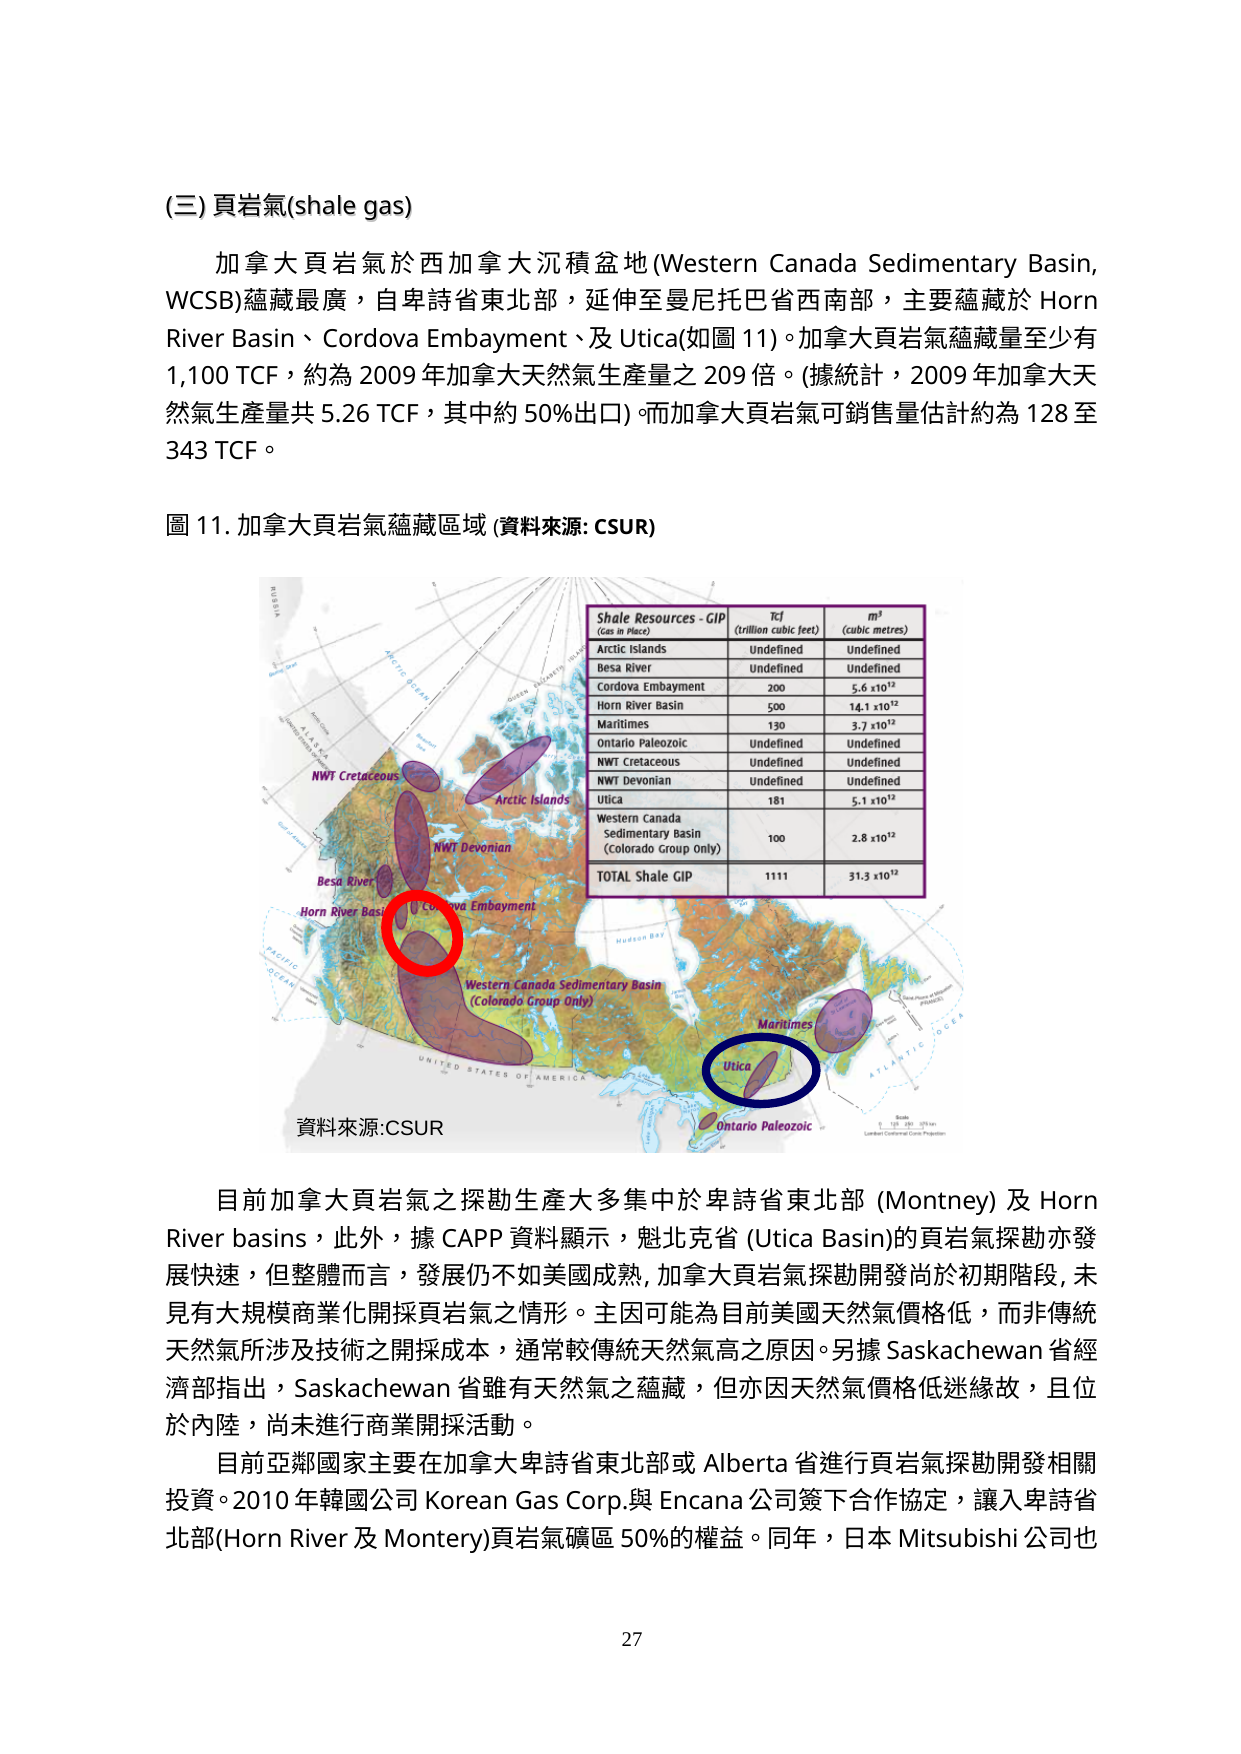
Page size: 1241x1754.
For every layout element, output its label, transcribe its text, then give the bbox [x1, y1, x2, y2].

picture [259, 577, 964, 1153]
text 圖11. 加拿大頁岩氣蘊藏區域 (資料來源: CSUR) [165, 505, 1098, 542]
text 目前亞鄰國家主要在加拿大卑詩省東北部或Alberta省進行頁岩氣探勘開發相關投資。2010年韓國公司Korean Gas Corp.與Encana公司簽下合作協定，讓入卑詩省北部(Horn River及Montery)頁岩氣礦區50%的權益。同年，日本Mitsubishi公司也與Penn West Energy Trust公司簽訂合作協議共同開發卑詩省東北部的頁岩氣礦區。2011年，馬來西亞國營石油公司Petronas與Progress Energy Resources公司宣布共同合作開發於卑詩省東北部Montney頁岩氣礦區。2012年日本Mitsubishi公司亦與Encana公司簽約，投入加幣29億元取得礦區40%權益以開發Encana公司在卑詩省東北部Cutbank Ridge的頁岩氣礦區。 [165, 1442, 1098, 1555]
subtitle (三) 頁岩氣(shale gas) [165, 185, 1098, 223]
text 目前加拿大頁岩氣之探勘生產大多集中於卑詩省東北部 (Montney) 及Horn River basins，此外，據CAPP資料顯示，魁北克省 (Utica Basin)的頁岩氣探勘亦發展快速，但整體而言，發展仍不如美國成熟, 加拿大頁岩氣探勘開發尚於初期階段, 未見有大規模商業化開採頁岩氣之情形。主因可能為目前美國天然氣價格低，而非傳統天然氣所涉及技術之開採成本，通常較傳統天然氣高之原因。另據Saskachewan省經濟部指出，Saskachewan省雖有天然氣之蘊藏，但亦因天然氣價格低迷緣故，且位於內陸，尚未進行商業開採活動。 [165, 1180, 1098, 1442]
text 加拿大頁岩氣於西加拿大沉積盆地(Western Canada Sedimentary Basin, WCSB)蘊藏最廣，自卑詩省東北部，延伸至曼尼托巴省西南部，主要蘊藏於Horn River Basin、 Cordova Embayment、及Utica(如圖11)。加拿大頁岩氣蘊藏量至少有1,100 TCF，約為2009年加拿大天然氣生產量之209倍。(據統計，2009年加拿大天然氣生產量共5.26 TCF，其中約50%出口)。而加拿大頁岩氣可銷售量估計約為128至343 TCF。 [165, 242, 1098, 467]
